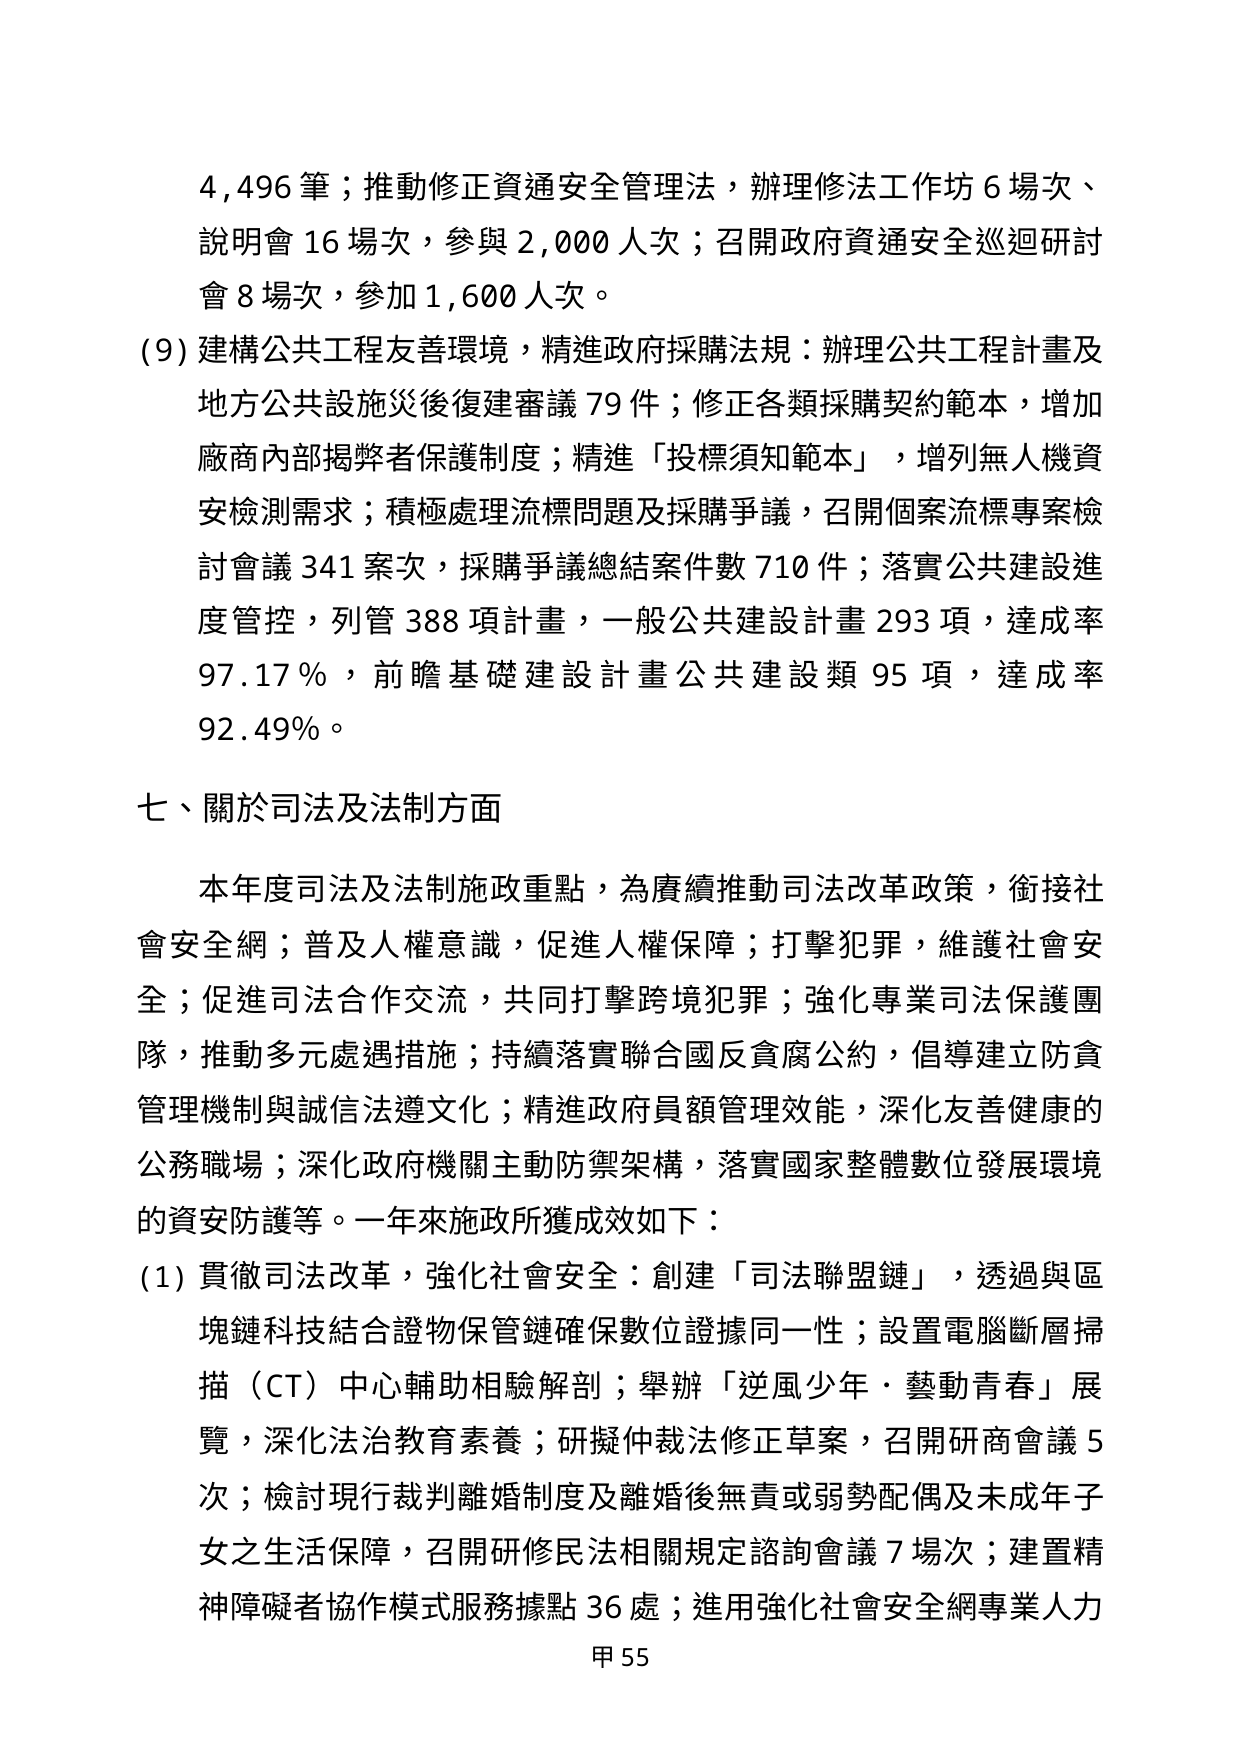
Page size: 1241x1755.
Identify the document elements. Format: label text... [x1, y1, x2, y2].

list 4,496筆；推動修正資通安全管理法，辦理修法工作坊6場次、說明會16場次，參與2,000人次；召開政府資通安全巡迴研討會8場次，參加1,600人次。 [136, 156, 1104, 318]
list 貫徹司法改革，強化社會安全：創建「司法聯盟鏈」，透過與區塊鏈科技結合證物保管鏈確保數位證據同一性；設置電腦斷層掃描（CT）中心輔助相驗解剖；舉辦「逆風少年．藝動青春」展覽，深化法治教育素養；研擬仲裁法修正草案，召開研商會議5次；檢討現行裁判離婚制度及離婚後無責或弱勢配偶及未成年子女之生活保障，召開研修民法相關規定諮詢會議7場次；建置精神障礙者協作模式服務據點36處；進用強化社會安全網專業人力 [136, 1243, 1104, 1629]
list 建構公共工程友善環境，精進政府採購法規：辦理公共工程計畫及地方公共設施災後復建審議79件；修正各類採購契約範本，增加廠商內部揭弊者保護制度；精進「投標須知範本」，增列無人機資安檢測需求；積極處理流標問題及採購爭議，召開個案流標專案檢討會議341案次，採購爭議總結案件數710件；落實公共建設進度管控，列管388項計畫，一般公共建設計畫293項，達成率97.17％，前瞻基礎建設計畫公共建設類95項，達成率92.49％。 [136, 318, 1104, 751]
text 本年度司法及法制施政重點，為賡續推動司法改革政策，銜接社會安全網；普及人權意識，促進人權保障；打擊犯罪，維護社會安全；促進司法合作交流，共同打擊跨境犯罪；強化專業司法保護團隊，推動多元處遇措施；持續落實聯合國反貪腐公約，倡導建立防貪管理機制與誠信法遵文化；精進政府員額管理效能，深化友善健康的公務職場；深化政府機關主動防禦架構，落實國家整體數位發展環境的資安防護等。一年來施政所獲成效如下： [136, 857, 1104, 1243]
text 七、關於司法及法制方面 [136, 776, 1104, 832]
